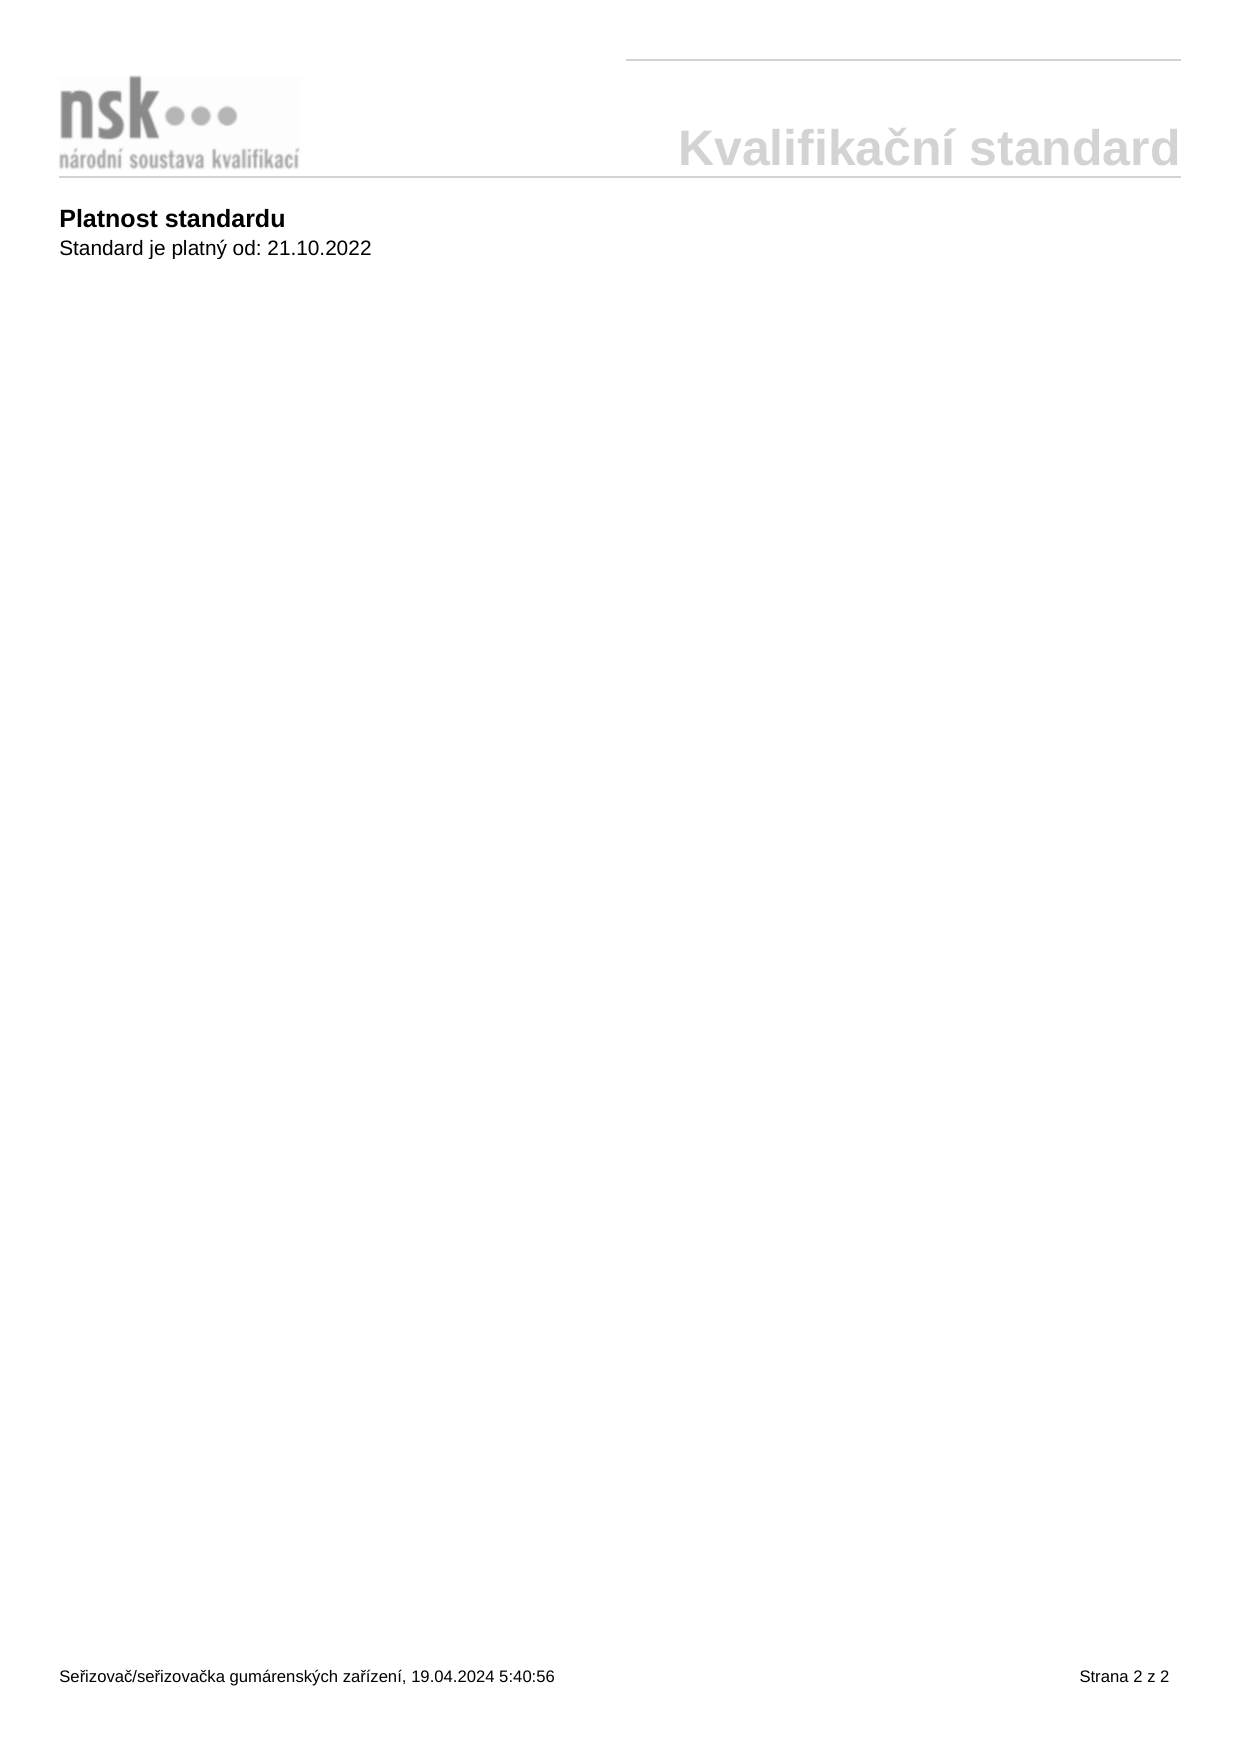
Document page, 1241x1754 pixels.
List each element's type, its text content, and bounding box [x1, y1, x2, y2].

table_cell [1093, 559, 1169, 859]
table_cell [626, 259, 862, 559]
table_cell [59, 1159, 483, 1409]
table_cell [1093, 1409, 1169, 1658]
table_cell [862, 1409, 1093, 1658]
table_cell [621, 59, 626, 170]
table_cell [862, 259, 1093, 559]
table_cell [862, 1159, 1093, 1409]
table_cell [626, 859, 862, 1159]
table_cell [1169, 1409, 1181, 1658]
table_cell [620, 1159, 626, 1409]
picture [58, 59, 621, 171]
table_cell [59, 559, 483, 859]
table_cell Standard je platný od: 21.10.2022 [59, 236, 1181, 259]
table_cell [620, 859, 626, 1159]
table_cell [620, 559, 626, 859]
table_cell [620, 259, 626, 559]
table_cell Seřizovač/seřizovačka gumárenských zařízení, 19.04.2024 5:40:56 [59, 1658, 862, 1694]
table_cell [484, 1409, 620, 1658]
table_cell [59, 259, 483, 559]
table_cell [59, 859, 483, 1159]
table_cell [862, 559, 1093, 859]
table_cell [1093, 259, 1169, 559]
table_cell [484, 259, 620, 559]
table_cell [1169, 194, 1181, 200]
table_cell [1093, 859, 1169, 1159]
table_cell [862, 194, 1093, 200]
table_cell Kvalifikační standard [626, 61, 1181, 176]
table_cell [626, 1409, 862, 1658]
table_cell [1169, 1159, 1181, 1409]
table_cell [59, 194, 483, 200]
table_cell [484, 559, 620, 859]
table_cell [862, 859, 1093, 1159]
table_cell [626, 1159, 862, 1409]
table_cell Platnost standardu [59, 200, 1181, 236]
table_cell [1169, 1658, 1181, 1694]
table_cell [484, 859, 620, 1159]
table_cell Strana 2 z 2 [862, 1658, 1169, 1694]
table_cell [59, 178, 1181, 194]
table_cell [59, 1409, 483, 1658]
table_cell [484, 171, 620, 176]
table_cell [484, 1159, 620, 1409]
table_cell [1093, 194, 1169, 200]
table_cell [620, 1409, 626, 1658]
table_cell [1169, 259, 1181, 559]
table_cell [59, 171, 483, 176]
table_cell [626, 559, 862, 859]
table_cell [1169, 559, 1181, 859]
table_cell [626, 194, 862, 200]
table_cell [1169, 859, 1181, 1159]
table_cell [484, 194, 620, 200]
table_cell [1093, 1159, 1169, 1409]
